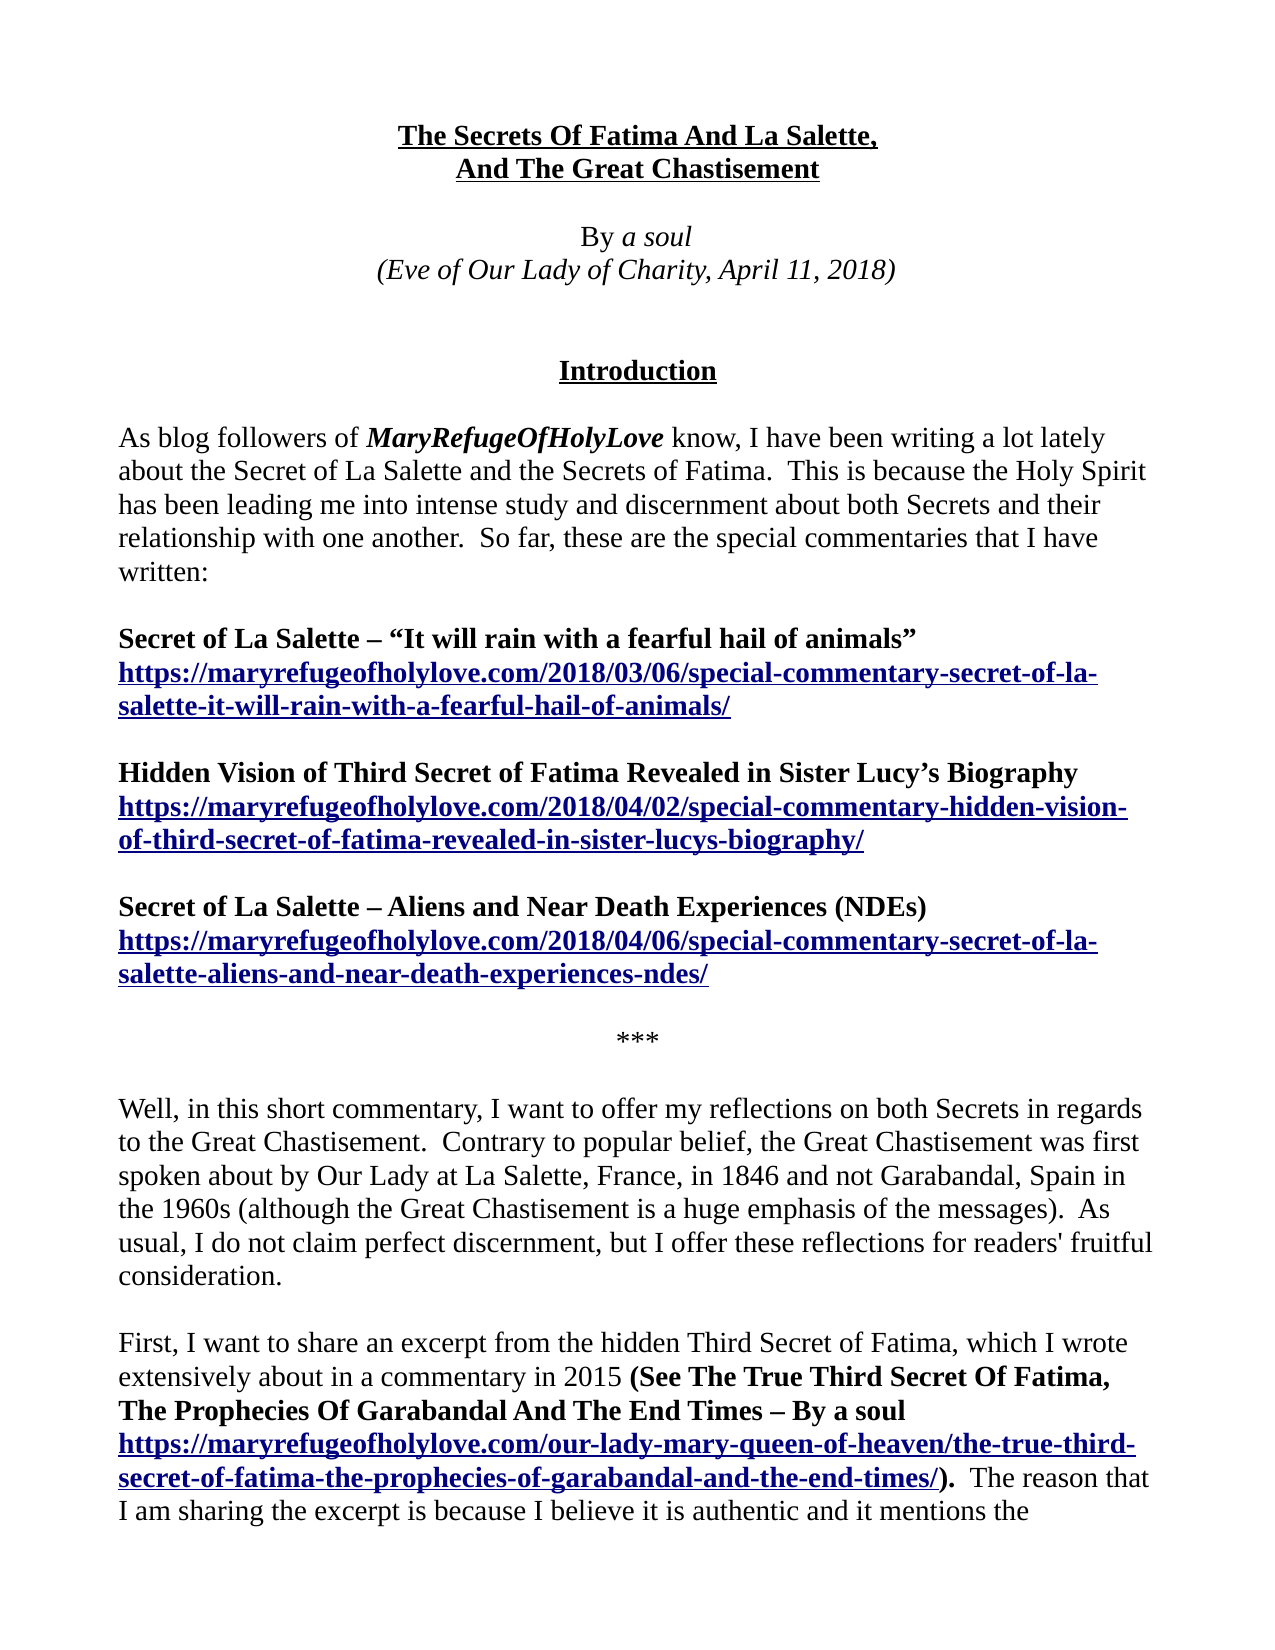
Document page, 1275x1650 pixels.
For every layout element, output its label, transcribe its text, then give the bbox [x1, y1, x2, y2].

text *** [118, 1024, 1157, 1057]
text (Eve of Our Lady of Charity, April 11, 2018) [118, 252, 1157, 286]
text https://maryrefugeofholylove.com/2018/03/06/special-commentary-secret-of-la-salette-it-will-rain-with-a-fearful-hail-of-animals/ [118, 655, 1157, 722]
text Well, in this short commentary, I want to offer my reflections on both Secrets in regards to the Great Chastisement. Contrary to popular belief, the Great Chastisement was first spoken about by Our Lady at La Salette, France, in 1846 and not Garabandal, Spain in the 1960s (although the Great Chastisement is a huge emphasis of the messages). As usual, I do not claim perfect discernment, but I offer these reflections for readers' fruitful consideration. [118, 1091, 1157, 1292]
text And The Great Chastisement [118, 152, 1157, 185]
text Secret of La Salette – Aliens and Near Death Experiences (NDEs) [118, 889, 1157, 923]
text https://maryrefugeofholylove.com/2018/04/02/special-commentary-hidden-vision-of-third-secret-of-fatima-revealed-in-sister-lucys-biography/ [118, 789, 1157, 856]
text First, I want to share an excerpt from the hidden Third Secret of Fatima, which I wrote extensively about in a commentary in 2015 (See The True Third Secret Of Fatima, The Prophecies Of Garabandal And The End Times – By a soul [118, 1326, 1157, 1426]
text https://maryrefugeofholylove.com/our-lady-mary-queen-of-heaven/the-true-third-secret-of-fatima-the-prophecies-of-garabandal-and-the-end-times/). The reason that I am sharing the excerpt is because I believe it is authentic and it mentions the [118, 1426, 1157, 1527]
text As blog followers of MaryRefugeOfHolyLove know, I have been writing a lot lately about the Secret of La Salette and the Secrets of Fatima. This is because the Holy Spirit has been leading me into intense study and discernment about both Secrets and their relationship with one another. So far, these are the special commentaries that I have written: [118, 420, 1157, 588]
text By a soul [118, 219, 1157, 252]
text https://maryrefugeofholylove.com/2018/04/06/special-commentary-secret-of-la-salette-aliens-and-near-death-experiences-ndes/ [118, 923, 1157, 990]
text Secret of La Salette – “It will rain with a fearful hail of animals” [118, 621, 1157, 655]
text Introduction [118, 353, 1157, 386]
text The Secrets Of Fatima And La Salette, [118, 118, 1157, 152]
text Hidden Vision of Third Secret of Fatima Revealed in Sister Lucy’s Biography [118, 755, 1157, 789]
